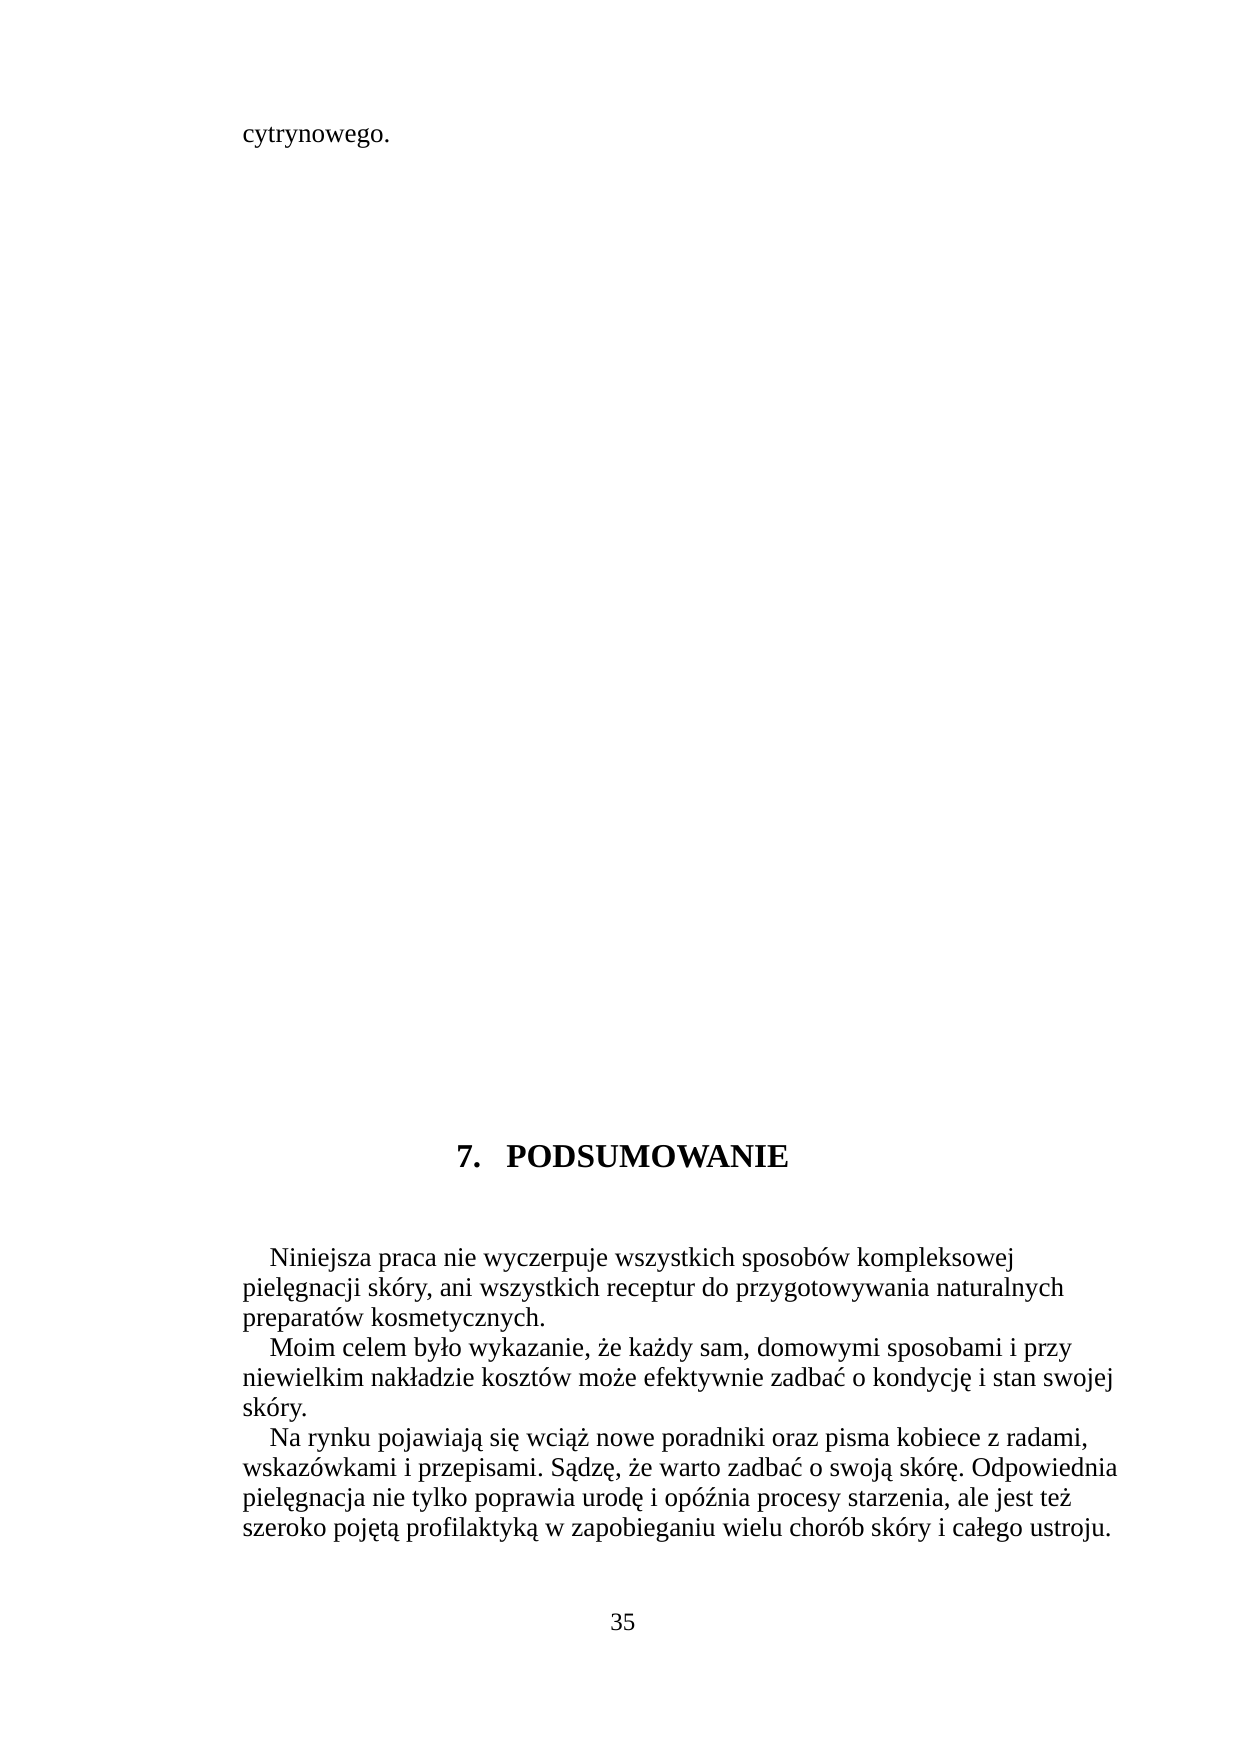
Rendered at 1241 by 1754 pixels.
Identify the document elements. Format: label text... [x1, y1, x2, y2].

text Moim celem było wykazanie, że każdy sam, domowymi sposobami i przy niewielkim nakładzie kosztów może efektywnie zadbać o kondycję i stan swojej skóry. [242, 1332, 1122, 1422]
text Na rynku pojawiają się wciąż nowe poradniki oraz pisma kobiece z radami, wskazówkami i przepisami. Sądzę, że warto zadbać o swoją skórę. Odpowiednia pielęgnacja nie tylko poprawia urodę i opóźnia procesy starzenia, ale jest też szeroko pojętą profilaktyką w zapobieganiu wielu chorób skóry i całego ustroju. [242, 1422, 1122, 1542]
list 7. PODSUMOWANIE [123, 1138, 1122, 1175]
list cytrynowego. [242, 118, 1122, 148]
text Niniejsza praca nie wyczerpuje wszystkich sposobów kompleksowej pielęgnacji skóry, ani wszystkich receptur do przygotowywania naturalnych preparatów kosmetycznych. [242, 1242, 1122, 1332]
